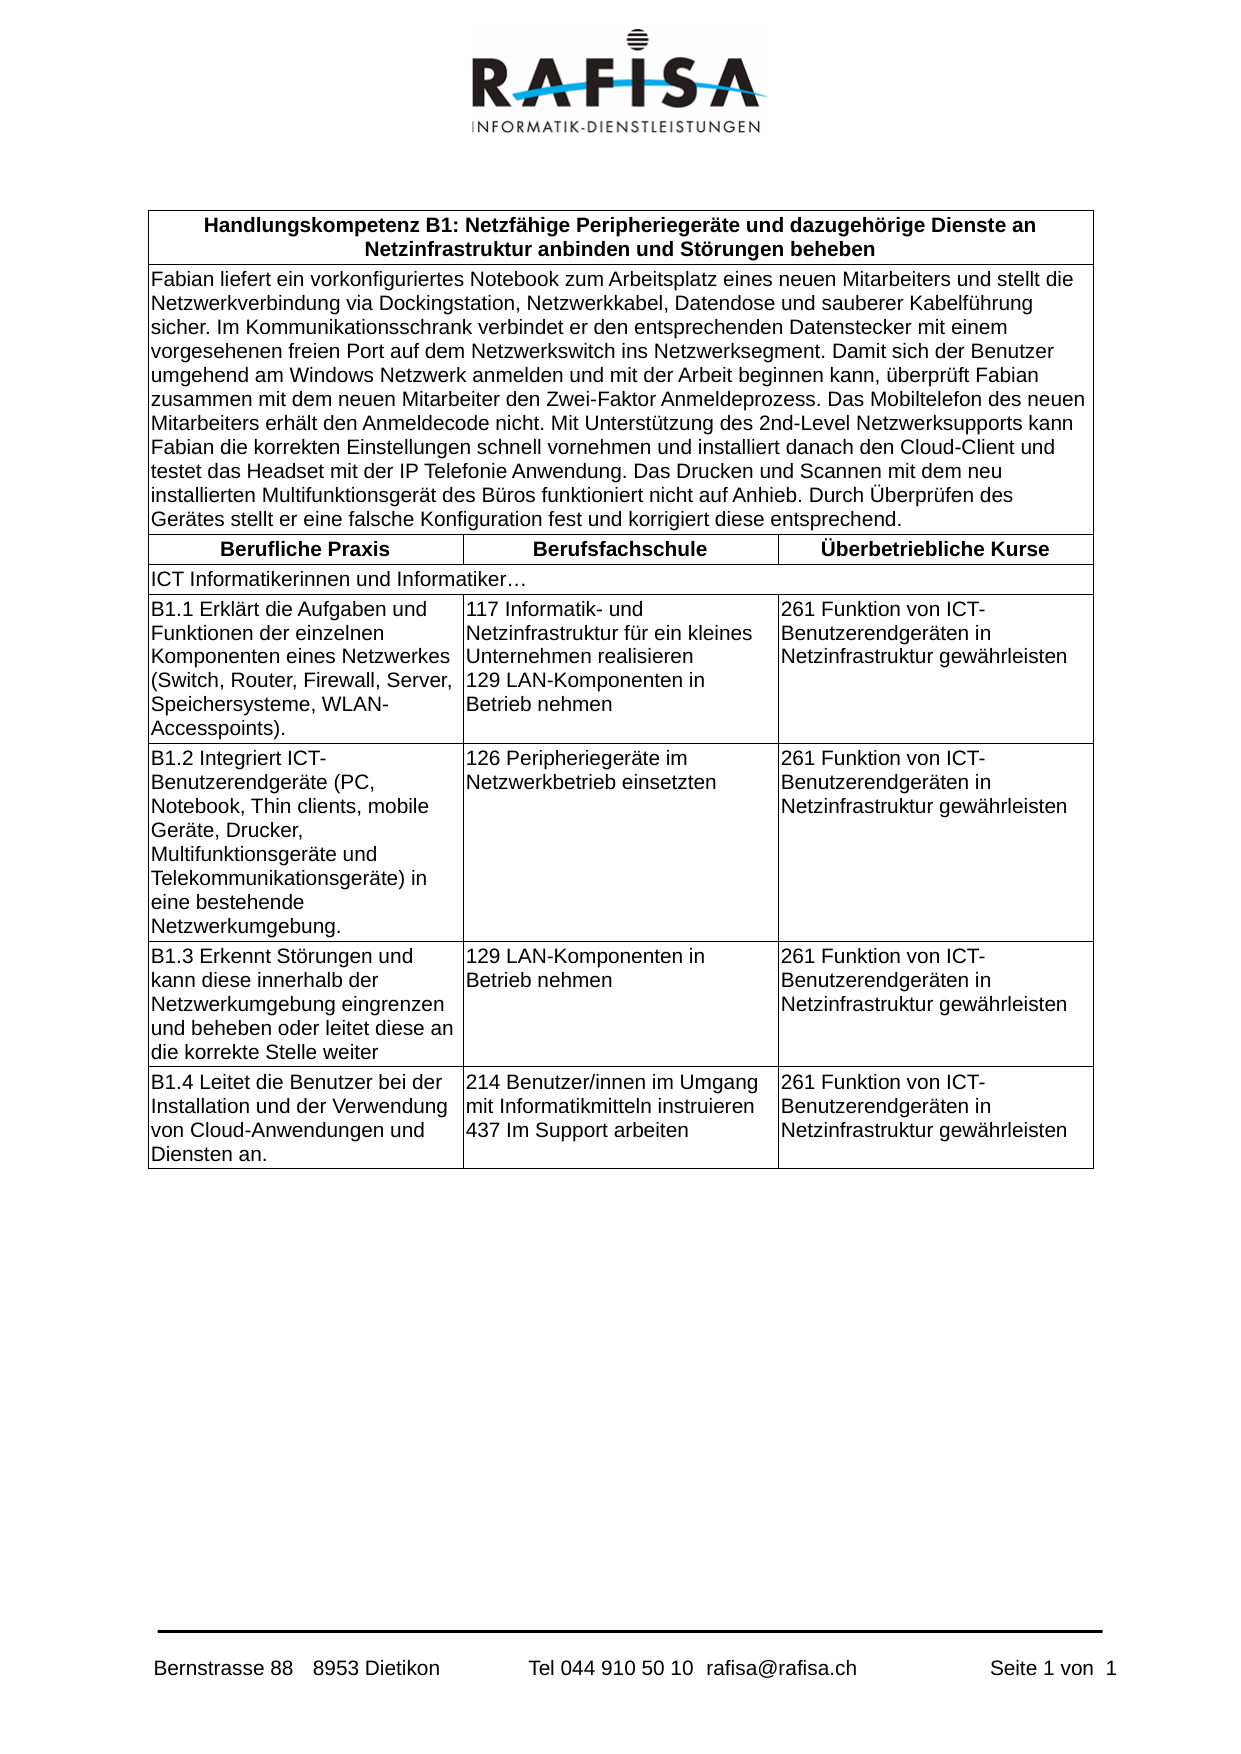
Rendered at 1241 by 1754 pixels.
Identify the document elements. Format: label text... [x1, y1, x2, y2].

table_cell B1.2 Integriert ICT-Benutzerendgeräte (PC, Notebook, Thin clients, mobile Geräte, Drucker, Multifunktionsgeräte und Telekommunikationsgeräte) in eine bestehende Netzwerkumgebung. [149, 744, 463, 941]
table_cell 129 LAN-Komponenten in Betrieb nehmen [464, 942, 778, 1066]
table_cell 261 Funktion von ICT-Benutzerendgeräten in Netzinfrastruktur gewährleisten [779, 595, 1093, 743]
table_header Handlungskompetenz B1: Netzfähige Peripheriegeräte und dazugehörige Dienste an Netzinfrastruktur anbinden und Störungen beheben [149, 211, 1093, 264]
table_cell B1.3 Erkennt Störungen und kann diese innerhalb der Netzwerkumgebung eingrenzen und beheben oder leitet diese an die korrekte Stelle weiter [149, 942, 463, 1066]
table_cell Berufliche Praxis [149, 535, 463, 563]
picture [472, 29, 768, 133]
table_cell Berufsfachschule [464, 535, 778, 563]
table_cell Überbetriebliche Kurse [779, 535, 1093, 563]
table_cell 126 Peripheriegeräte im Netzwerkbetrieb einsetzten [464, 744, 778, 941]
table_cell 261 Funktion von ICT-Benutzerendgeräten in Netzinfrastruktur gewährleisten [779, 942, 1093, 1066]
table_cell Fabian liefert ein vorkonfiguriertes Notebook zum Arbeitsplatz eines neuen Mitarbeiters und stellt die Netzwerkverbindung via Dockingstation, Netzwerkkabel, Datendose und sauberer Kabelführung sicher. Im Kommunikationsschrank verbindet er den entsprechenden Datenstecker mit einem vorgesehenen freien Port auf dem Netzwerkswitch ins Netzwerksegment. Damit sich der Benutzer umgehend am Windows Netzwerk anmelden und mit der Arbeit beginnen kann, überprüft Fabian zusammen mit dem neuen Mitarbeiter den Zwei-Faktor Anmeldeprozess. Das Mobiltelefon des neuen Mitarbeiters erhält den Anmeldecode nicht. Mit Unterstützung des 2nd-Level Netzwerksupports kann Fabian die korrekten Einstellungen schnell vornehmen und installiert danach den Cloud-Client und testet das Headset mit der IP Telefonie Anwendung. Das Drucken und Scannen mit dem neu installierten Multifunktionsgerät des Büros funktioniert nicht auf Anhieb. Durch Überprüfen des Gerätes stellt er eine falsche Konfiguration fest und korrigiert diese entsprechend. [149, 265, 1093, 534]
table_cell B1.1 Erklärt die Aufgaben und Funktionen der einzelnen Komponenten eines Netzwerkes (Switch, Router, Firewall, Server, Speichersysteme, WLAN-Accesspoints). [149, 595, 463, 743]
table_cell 117 Informatik- und Netzinfrastruktur für ein kleines Unternehmen realisieren 129 LAN-Komponenten in Betrieb nehmen [464, 595, 778, 743]
table_cell 261 Funktion von ICT-Benutzerendgeräten in Netzinfrastruktur gewährleisten [779, 744, 1093, 941]
table_cell ICT Informatikerinnen und Informatiker… [149, 565, 1093, 593]
table_cell B1.4 Leitet die Benutzer bei der Installation und der Verwendung von Cloud-Anwendungen und Diensten an. [149, 1067, 463, 1168]
table_cell 261 Funktion von ICT-Benutzerendgeräten in Netzinfrastruktur gewährleisten [779, 1067, 1093, 1168]
table_cell 214 Benutzer/innen im Umgang mit Informatikmitteln instruieren 437 Im Support arbeiten [464, 1067, 778, 1168]
